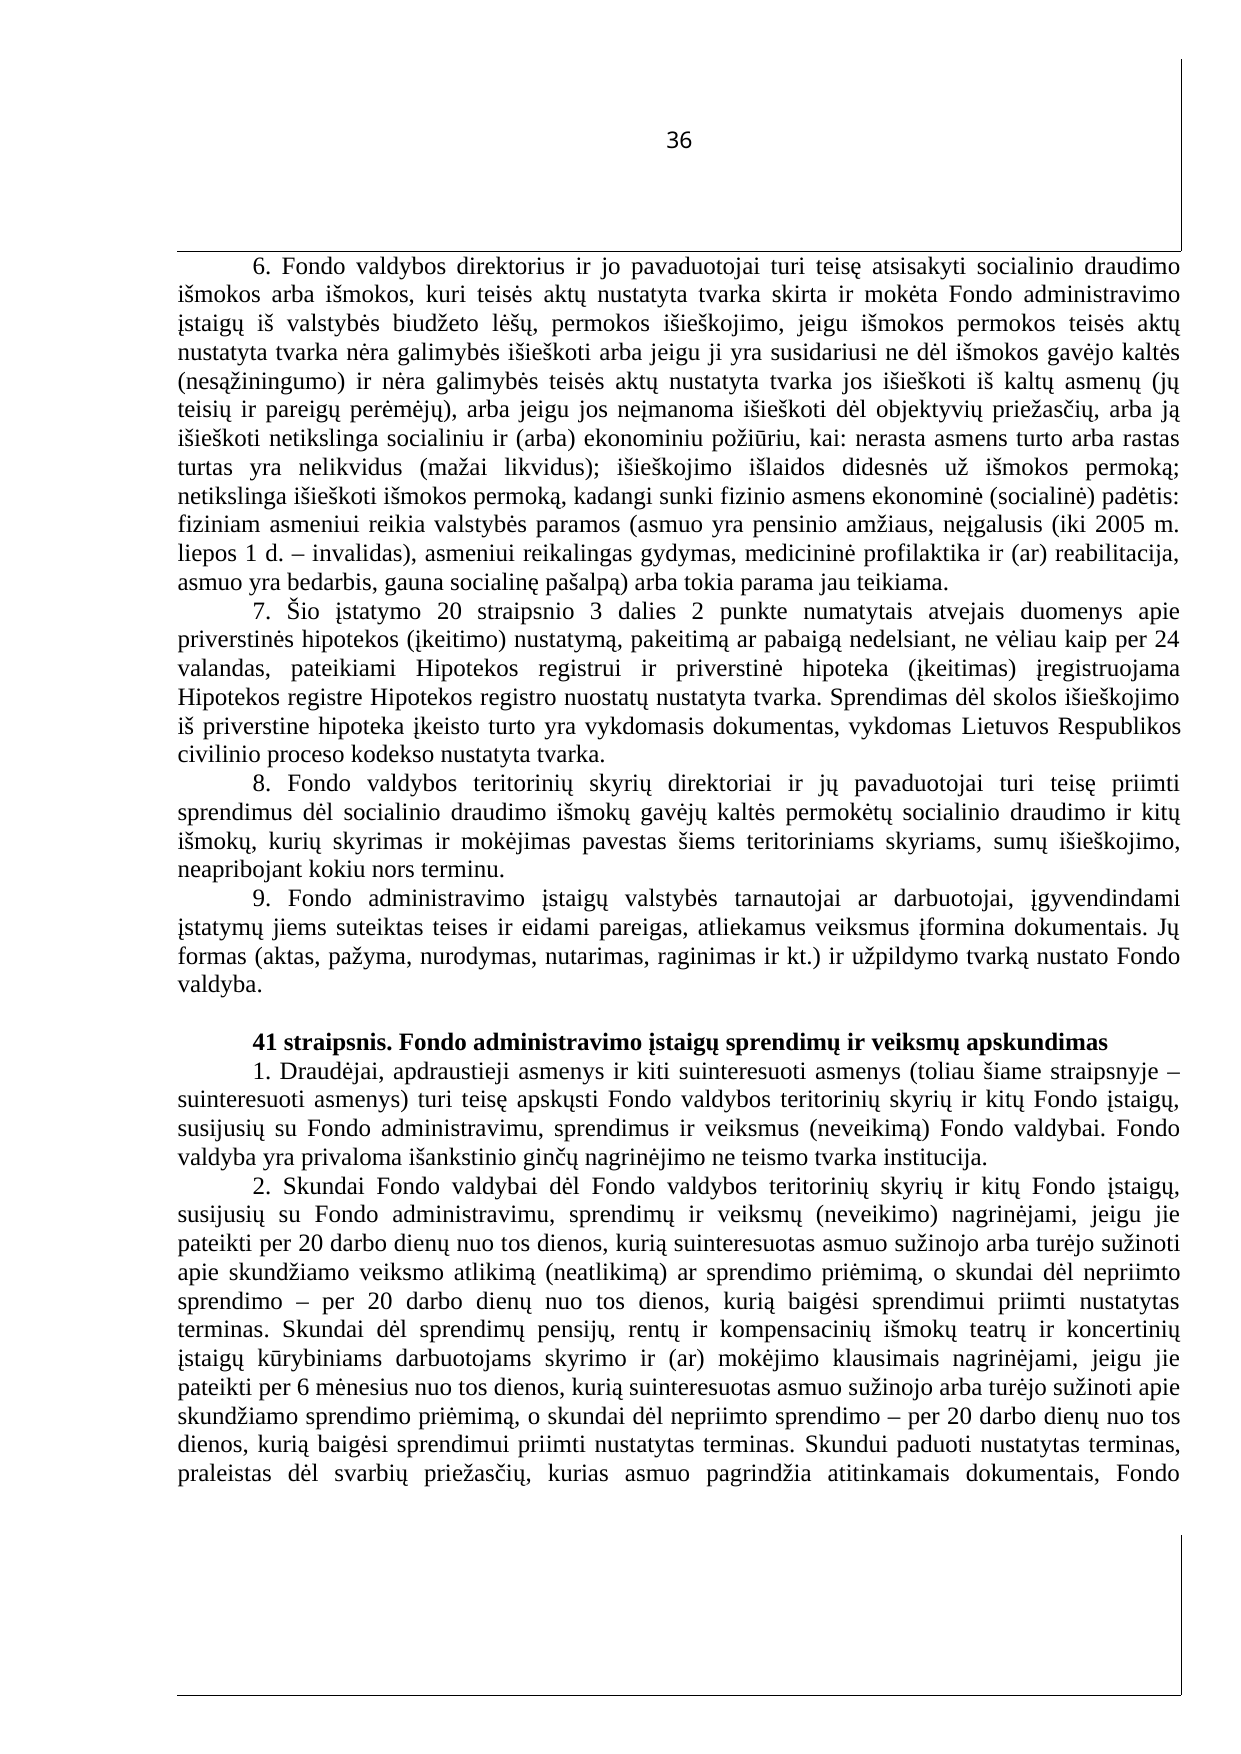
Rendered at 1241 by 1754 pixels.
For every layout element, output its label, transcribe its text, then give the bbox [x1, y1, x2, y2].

text 8. Fondo valdybos teritorinių skyrių direktoriai ir jų pavaduotojai turi teisę priimti sprendimus dėl socialinio draudimo išmokų gavėjų kaltės permokėtų socialinio draudimo ir kitų išmokų, kurių skyrimas ir mokėjimas pavestas šiems teritoriniams skyriams, sumų išieškojimo, neapribojant kokiu nors terminu. [177, 768, 1181, 883]
text 1. Draudėjai, apdraustieji asmenys ir kiti suinteresuoti asmenys (toliau šiame straipsnyje – suinteresuoti asmenys) turi teisę apskųsti Fondo valdybos teritorinių skyrių ir kitų Fondo įstaigų, susijusių su Fondo administravimu, sprendimus ir veiksmus (neveikimą) Fondo valdybai. Fondo valdyba yra privaloma išankstinio ginčų nagrinėjimo ne teismo tvarka institucija. [177, 1056, 1181, 1171]
text 41 straipsnis. Fondo administravimo įstaigų sprendimų ir veiksmų apskundimas [252, 1027, 1182, 1056]
text 9. Fondo administravimo įstaigų valstybės tarnautojai ar darbuotojai, įgyvendindami įstatymų jiems suteiktas teises ir eidami pareigas, atliekamus veiksmus įformina dokumentais. Jų formas (aktas, pažyma, nurodymas, nutarimas, raginimas ir kt.) ir užpildymo tvarką nustato Fondo valdyba. [177, 883, 1181, 998]
text 2. Skundai Fondo valdybai dėl Fondo valdybos teritorinių skyrių ir kitų Fondo įstaigų, susijusių su Fondo administravimu, sprendimų ir veiksmų (neveikimo) nagrinėjami, jeigu jie pateikti per 20 darbo dienų nuo tos dienos, kurią suinteresuotas asmuo sužinojo arba turėjo sužinoti apie skundžiamo veiksmo atlikimą (neatlikimą) ar sprendimo priėmimą, o skundai dėl nepriimto sprendimo – per 20 darbo dienų nuo tos dienos, kurią baigėsi sprendimui priimti nustatytas terminas. Skundai dėl sprendimų pensijų, rentų ir kompensacinių išmokų teatrų ir koncertinių įstaigų kūrybiniams darbuotojams skyrimo ir (ar) mokėjimo klausimais nagrinėjami, jeigu jie pateikti per 6 mėnesius nuo tos dienos, kurią suinteresuotas asmuo sužinojo arba turėjo sužinoti apie skundžiamo sprendimo priėmimą, o skundai dėl nepriimto sprendimo – per 20 darbo dienų nuo tos dienos, kurią baigėsi sprendimui priimti nustatytas terminas. Skundui paduoti nustatytas terminas, praleistas dėl svarbių priežasčių, kurias asmuo pagrindžia atitinkamais dokumentais, Fondo [177, 1171, 1181, 1487]
text 6. Fondo valdybos direktorius ir jo pavaduotojai turi teisę atsisakyti socialinio draudimo išmokos arba išmokos, kuri teisės aktų nustatyta tvarka skirta ir mokėta Fondo administravimo įstaigų iš valstybės biudžeto lėšų, permokos išieškojimo, jeigu išmokos permokos teisės aktų nustatyta tvarka nėra galimybės išieškoti arba jeigu ji yra susidariusi ne dėl išmokos gavėjo kaltės (nesąžiningumo) ir nėra galimybės teisės aktų nustatyta tvarka jos išieškoti iš kaltų asmenų (jų teisių ir pareigų perėmėjų), arba jeigu jos neįmanoma išieškoti dėl objektyvių priežasčių, arba ją išieškoti netikslinga socialiniu ir (arba) ekonominiu požiūriu, kai: nerasta asmens turto arba rastas turtas yra nelikvidus (mažai likvidus); išieškojimo išlaidos didesnės už išmokos permoką; netikslinga išieškoti išmokos permoką, kadangi sunki fizinio asmens ekonominė (socialinė) padėtis: fiziniam asmeniui reikia valstybės paramos (asmuo yra pensinio amžiaus, neįgalusis (iki 2005 m. liepos 1 d. – invalidas), asmeniui reikalingas gydymas, medicininė profilaktika ir (ar) reabilitacija, asmuo yra bedarbis, gauna socialinę pašalpą) arba tokia parama jau teikiama. [177, 251, 1181, 596]
text 7. Šio įstatymo 20 straipsnio 3 dalies 2 punkte numatytais atvejais duomenys apie priverstinės hipotekos (įkeitimo) nustatymą, pakeitimą ar pabaigą nedelsiant, ne vėliau kaip per 24 valandas, pateikiami Hipotekos registrui ir priverstinė hipoteka (įkeitimas) įregistruojama Hipotekos registre Hipotekos registro nuostatų nustatyta tvarka. Sprendimas dėl skolos išieškojimo iš priverstine hipoteka įkeisto turto yra vykdomasis dokumentas, vykdomas Lietuvos Respublikos civilinio proceso kodekso nustatyta tvarka. [177, 596, 1181, 768]
